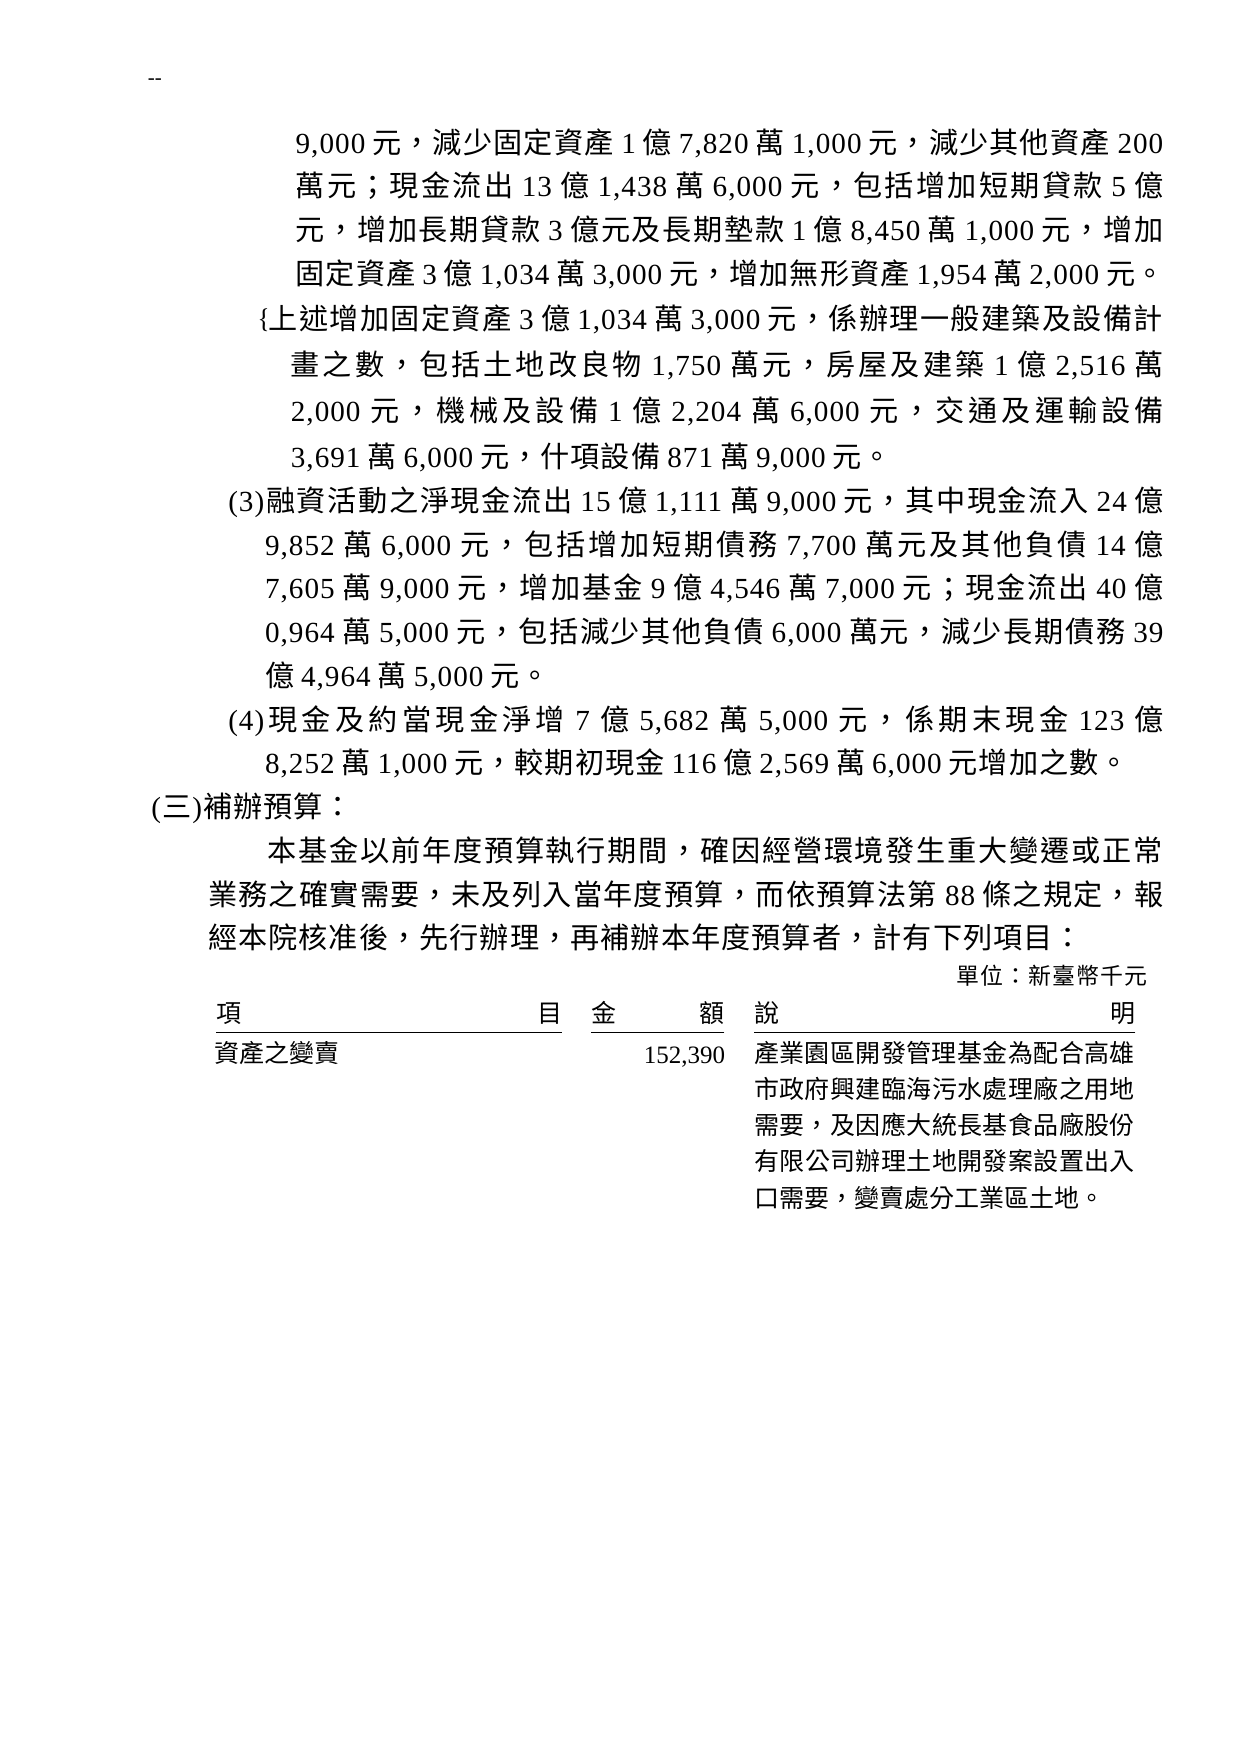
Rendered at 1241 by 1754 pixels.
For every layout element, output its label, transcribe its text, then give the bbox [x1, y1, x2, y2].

text (3)融資活動之淨現金流出15億1,111萬9,000元，其中現金流入24億9,852萬6,000元，包括增加短期債務7,700萬元及其他負債14億7,605萬9,000元，增加基金9億4,546萬7,000元；現金流出40億0,964萬5,000元，包括減少其他負債6,000萬元，減少長期債務39億4,964萬5,000元。 [228, 476, 1163, 695]
table_cell 金額 [577, 993, 739, 1033]
table_cell 產業園區開發管理基金為配合高雄市政府興建臨海污水處理廠之用地需要，及因應大統長基食品廠股份有限公司辦理土地開發案設置出入口需要，變賣處分工業區土地。 [739, 1033, 1150, 1214]
table_cell 152,390 [577, 1033, 739, 1214]
table_cell 項目 [202, 993, 577, 1033]
table_cell 資產之變賣 [202, 1033, 577, 1214]
table_header 單位：新臺幣千元 [739, 958, 1150, 992]
table_cell 說明 [739, 993, 1150, 1033]
text 本基金以前年度預算執行期間，確因經營環境發生重大變遷或正常業務之確實需要，未及列入當年度預算，而依預算法第88條之規定，報經本院核准後，先行辦理，再補辦本年度預算者，計有下列項目： [208, 826, 1163, 958]
text (4)現金及約當現金淨增7億5,682萬5,000元，係期末現金123億8,252萬1,000元，較期初現金116億2,569萬6,000元增加之數。 [228, 695, 1163, 783]
text 上述增加固定資產3億1,034萬3,000元，係辦理一般建築及設備計畫之數，包括土地改良物1,750萬元，房屋及建築1億2,516萬2,000元，機械及設備1億2,204萬6,000元，交通及運輸設備3,691萬6,000元，什項設備871萬9,000元。 [259, 293, 1163, 476]
text (三)補辦預算： [151, 783, 1163, 826]
text 9,000元，減少固定資產1億7,820萬1,000元，減少其他資產200萬元；現金流出13億1,438萬6,000元，包括增加短期貸款5億元，增加長期貸款3億元及長期墊款1億8,450萬1,000元，增加固定資產3億1,034萬3,000元，增加無形資產1,954萬2,000元。 [263, 118, 1163, 293]
table_header [202, 958, 577, 992]
table_header [577, 958, 739, 992]
